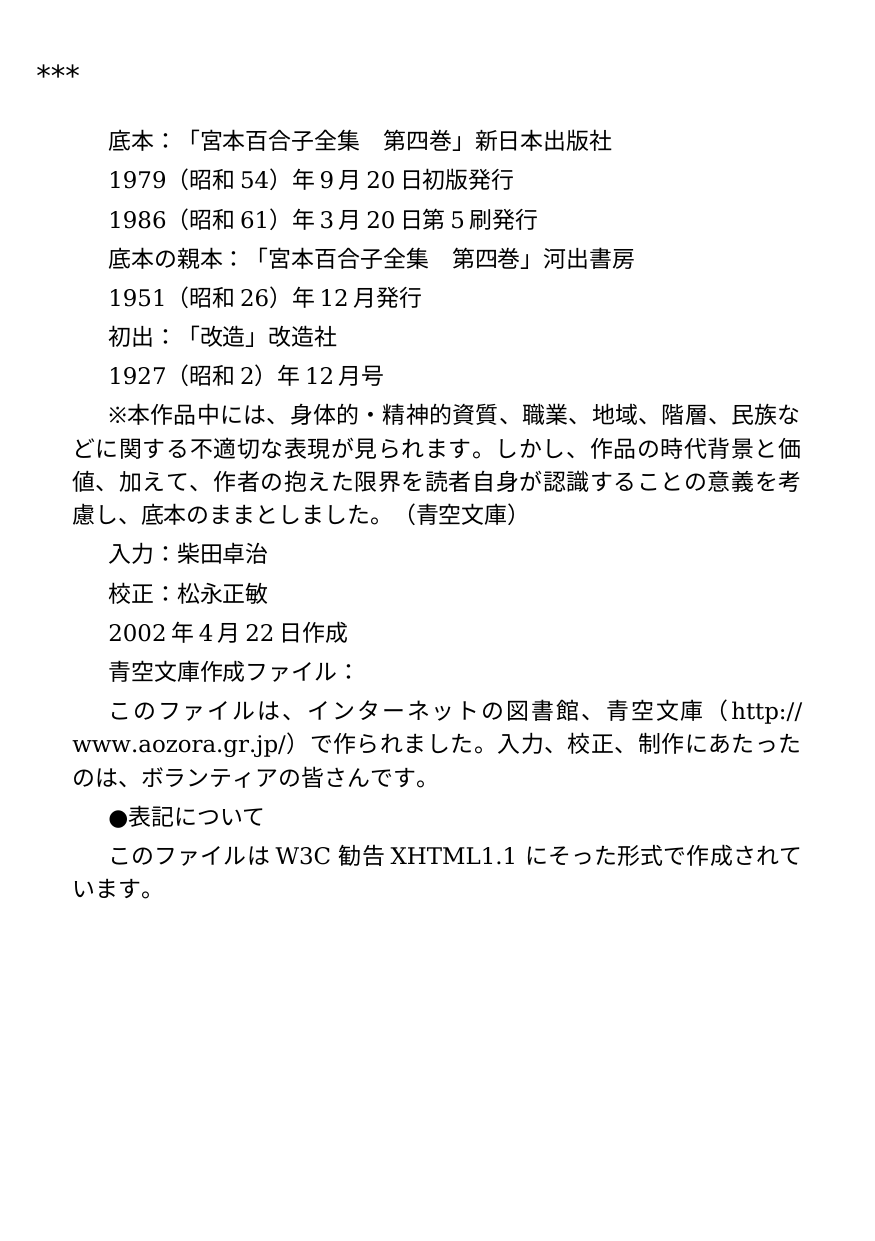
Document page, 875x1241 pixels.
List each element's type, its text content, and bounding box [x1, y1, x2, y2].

text ●表記について [72, 798, 802, 832]
text 2002年4月22日作成 [72, 614, 802, 648]
text このファイルは、インターネットの図書館、青空文庫（http://www.aozora.gr.jp/）で作られました。入力、校正、制作にあたったのは、ボランティアの皆さんです。 [72, 693, 802, 793]
text 初出：「改造」改造社 [72, 319, 802, 352]
text 底本：「宮本百合子全集 第四巻」新日本出版社 [72, 123, 802, 156]
text このファイルは W3C 勧告 XHTML1.1 にそった形式で作成されています。 [72, 838, 802, 904]
text 1979（昭和54）年9月20日初版発行 [72, 162, 802, 196]
text 入力：柴田卓治 [72, 536, 802, 569]
text 1986（昭和61）年3月20日第5刷発行 [72, 202, 802, 235]
text ※本作品中には、身体的・精神的資質、職業、地域、階層、民族などに関する不適切な表現が見られます。しかし、作品の時代背景と価値、加えて、作者の抱えた限界を読者自身が認識することの意義を考慮し、底本のままとしました。（青空文庫） [72, 397, 802, 530]
text 1951（昭和26）年12月発行 [72, 280, 802, 313]
text 青空文庫作成ファイル： [72, 654, 802, 687]
text 底本の親本：「宮本百合子全集 第四巻」河出書房 [72, 241, 802, 274]
subtitle *** [36, 60, 838, 94]
text 1927（昭和2）年12月号 [72, 358, 802, 391]
text 校正：松永正敏 [72, 575, 802, 609]
